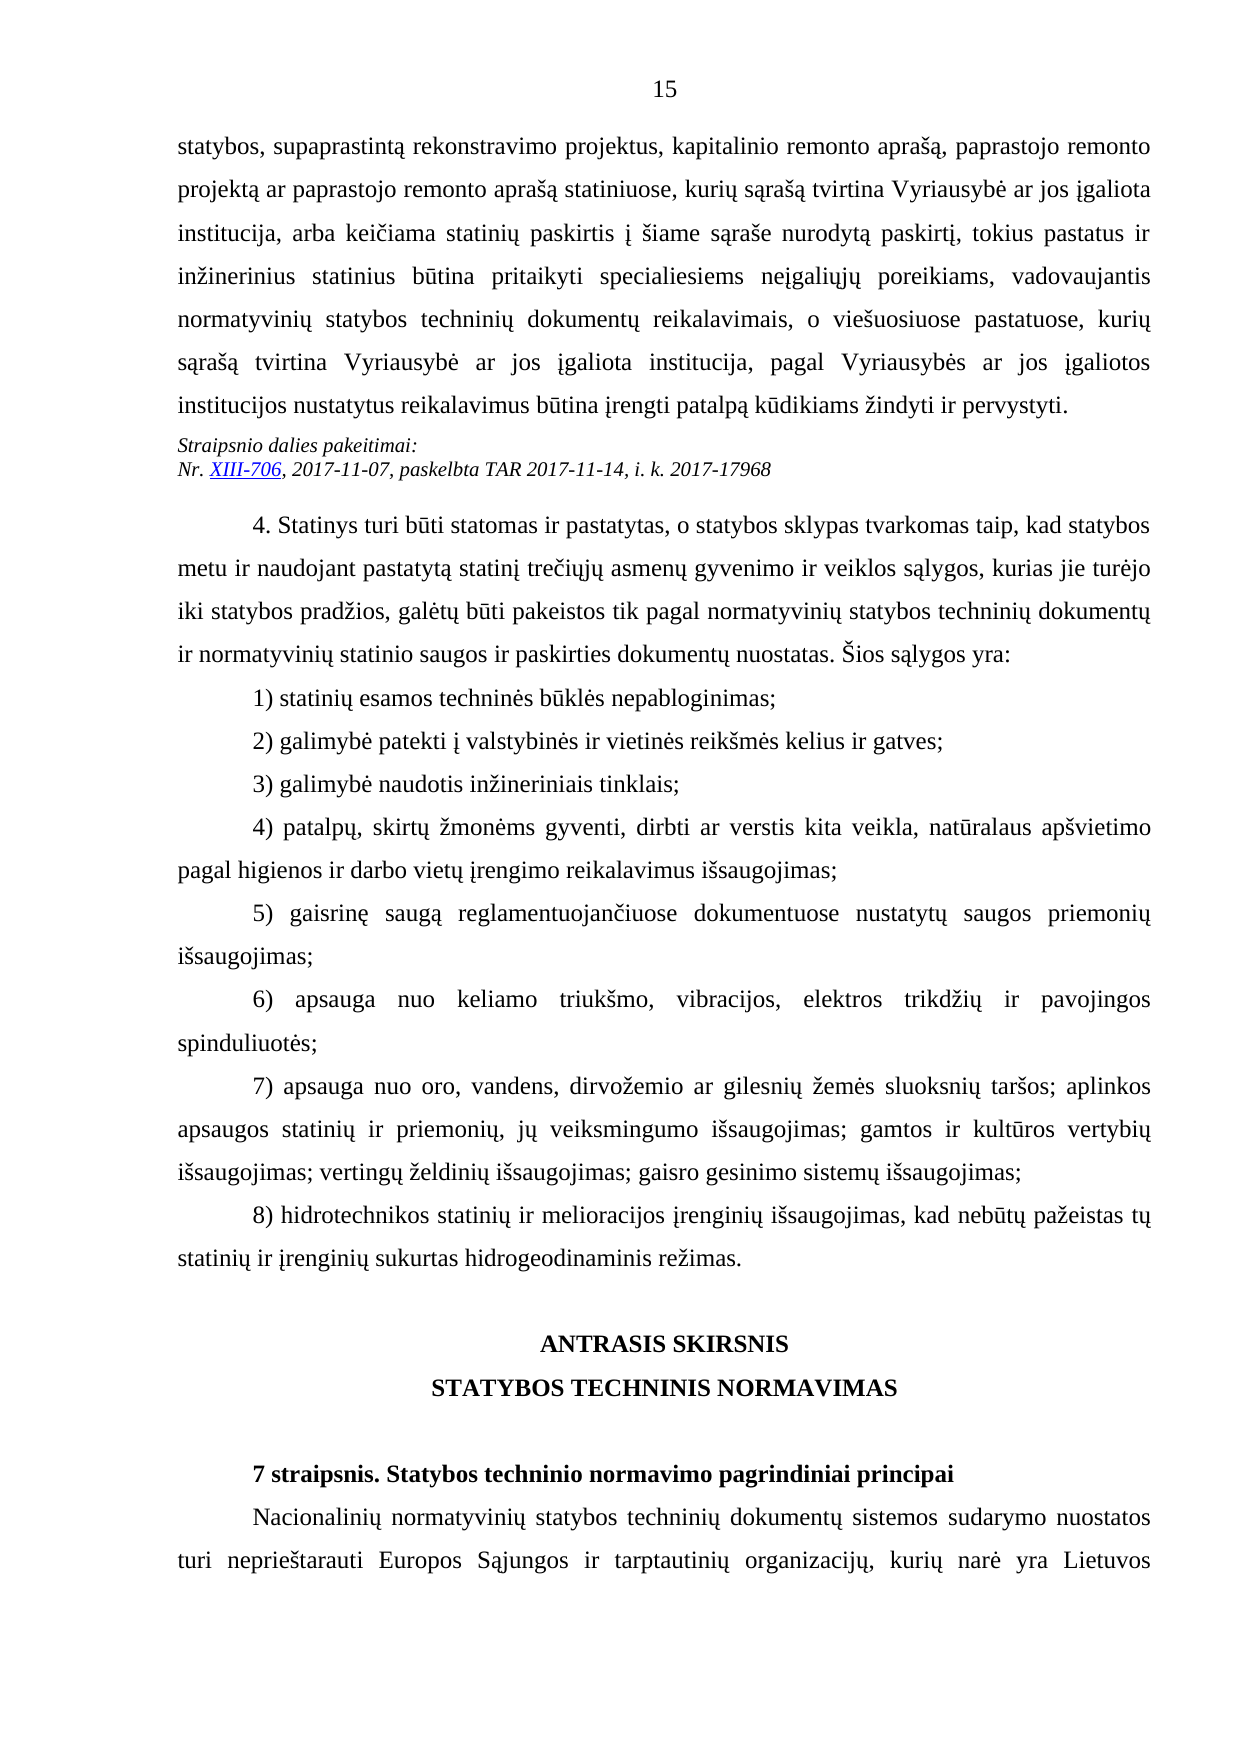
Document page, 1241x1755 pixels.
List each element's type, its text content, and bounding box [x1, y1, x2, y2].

text 1) statinių esamos techninės būklės nepabloginimas; [177, 683, 1152, 711]
text Straipsnio dalies pakeitimai: [177, 433, 1152, 457]
text 7) apsauga nuo oro, vandens, dirvožemio ar gilesnių žemės sluoksnių taršos; aplinkos apsaugos statinių ir priemonių, jų veiksmingumo išsaugojimas; gamtos ir kultūros vertybių išsaugojimas; vertingų želdinių išsaugojimas; gaisro gesinimo sistemų išsaugojimas; [177, 1071, 1152, 1186]
text 7 straipsnis. Statybos techninio normavimo pagrindiniai principai [177, 1459, 1152, 1488]
text 6) apsauga nuo keliamo triukšmo, vibracijos, elektros trikdžių ir pavojingos spinduliuotės; [177, 984, 1152, 1056]
text 4. Statinys turi būti statomas ir pastatytas, o statybos sklypas tvarkomas taip, kad statybos metu ir naudojant pastatytą statinį trečiųjų asmenų gyvenimo ir veiklos sąlygos, kurias jie turėjo iki statybos pradžios, galėtų būti pakeistos tik pagal normatyvinių statybos techninių dokumentų ir normatyvinių statinio saugos ir paskirties dokumentų nuostatas. Šios sąlygos yra: [177, 510, 1152, 668]
text Nr. XIII-706, 2017-11-07, paskelbta TAR 2017-11-14, i. k. 2017-17968 [177, 457, 1152, 481]
text 4) patalpų, skirtų žmonėms gyventi, dirbti ar verstis kita veikla, natūralaus apšvietimo pagal higienos ir darbo vietų įrengimo reikalavimus išsaugojimas; [177, 812, 1152, 884]
text ANTRASIS SKIRSNIS [177, 1329, 1152, 1358]
text 8) hidrotechnikos statinių ir melioracijos įrenginių išsaugojimas, kad nebūtų pažeistas tų statinių ir įrenginių sukurtas hidrogeodinaminis režimas. [177, 1200, 1152, 1272]
text 5) gaisrinę saugą reglamentuojančiuose dokumentuose nustatytų saugos priemonių išsaugojimas; [177, 898, 1152, 970]
text 3) galimybė naudotis inžineriniais tinklais; [177, 769, 1152, 798]
text 2) galimybė patekti į valstybinės ir vietinės reikšmės kelius ir gatves; [177, 726, 1152, 754]
text Nacionalinių normatyvinių statybos techninių dokumentų sistemos sudarymo nuostatos turi neprieštarauti Europos Sąjungos ir tarptautinių organizacijų, kurių narė yra Lietuvos [177, 1502, 1152, 1574]
text STATYBOS TECHNINIS NORMAVIMAS [177, 1373, 1152, 1401]
text statybos, supaprastintą rekonstravimo projektus, kapitalinio remonto aprašą, paprastojo remonto projektą ar paprastojo remonto aprašą statiniuose, kurių sąrašą tvirtina Vyriausybė ar jos įgaliota institucija, arba keičiama statinių paskirtis į šiame sąraše nurodytą paskirtį, tokius pastatus ir inžinerinius statinius būtina pritaikyti specialiesiems neįgaliųjų poreikiams, vadovaujantis normatyvinių statybos techninių dokumentų reikalavimais, o viešuosiuose pastatuose, kurių sąrašą tvirtina Vyriausybė ar jos įgaliota institucija, pagal Vyriausybės ar jos įgaliotos institucijos nustatytus reikalavimus būtina įrengti patalpą kūdikiams žindyti ir pervystyti. [177, 131, 1152, 419]
